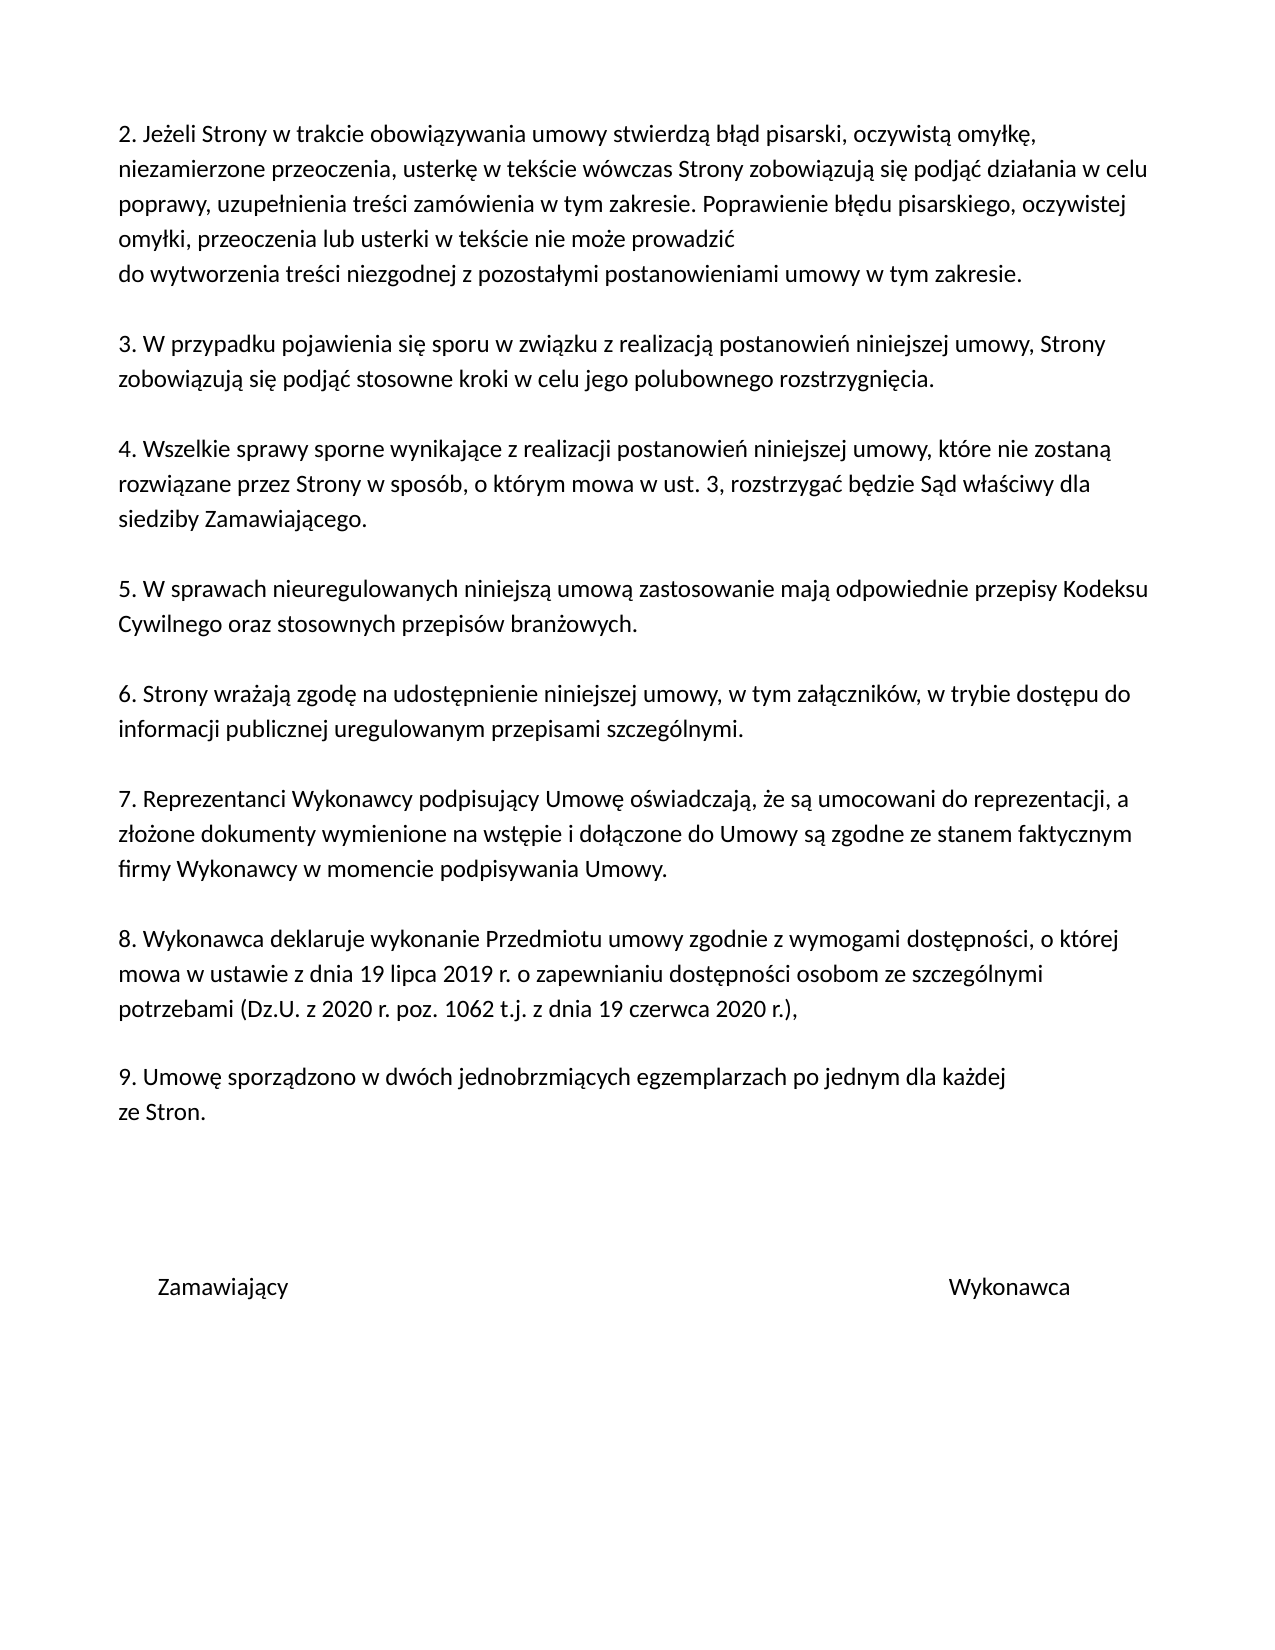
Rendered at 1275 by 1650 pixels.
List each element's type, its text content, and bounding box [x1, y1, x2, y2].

text 2. Jeżeli Strony w trakcie obowiązywania umowy stwierdzą błąd pisarski, oczywistą omyłkę, niezamierzone przeoczenia, usterkę w tekście wówczas Strony zobowiązują się podjąć działania w celu poprawy, uzupełnienia treści zamówienia w tym zakresie. Poprawienie błędu pisarskiego, oczywistej omyłki, przeoczenia lub usterki w tekście nie może prowadzić do wytworzenia treści niezgodnej z pozostałymi postanowieniami umowy w tym zakresie. [118, 118, 1157, 289]
text 6. Strony wrażają zgodę na udostępnienie niniejszej umowy, w tym załączników, w trybie dostępu do informacji publicznej uregulowanym przepisami szczególnymi. [118, 678, 1157, 744]
text 5. W sprawach nieuregulowanych niniejszą umową zastosowanie mają odpowiednie przepisy Kodeksu Cywilnego oraz stosownych przepisów branżowych. [118, 573, 1157, 639]
text 3. W przypadku pojawienia się sporu w związku z realizacją postanowień niniejszej umowy, Strony zobowiązują się podjąć stosowne kroki w celu jego polubownego rozstrzygnięcia. [118, 328, 1157, 394]
text Zamawiający Wykonawca [118, 1271, 1157, 1302]
text 7. Reprezentanci Wykonawcy podpisujący Umowę oświadczają, że są umocowani do reprezentacji, a złożone dokumenty wymienione na wstępie i dołączone do Umowy są zgodne ze stanem faktycznym firmy Wykonawcy w momencie podpisywania Umowy. [118, 783, 1157, 884]
text 8. Wykonawca deklaruje wykonanie Przedmiotu umowy zgodnie z wymogami dostępności, o której mowa w ustawie z dnia 19 lipca 2019 r. o zapewnianiu dostępności osobom ze szczególnymi potrzebami (Dz.U. z 2020 r. poz. 1062 t.j. z dnia 19 czerwca 2020 r.), [118, 923, 1157, 1024]
text 4. Wszelkie sprawy sporne wynikające z realizacji postanowień niniejszej umowy, które nie zostaną rozwiązane przez Strony w sposób, o którym mowa w ust. 3, rozstrzygać będzie Sąd właściwy dla siedziby Zamawiającego. [118, 433, 1157, 534]
text 9. Umowę sporządzono w dwóch jednobrzmiących egzemplarzach po jednym dla każdej ze Stron. [118, 1061, 1157, 1127]
